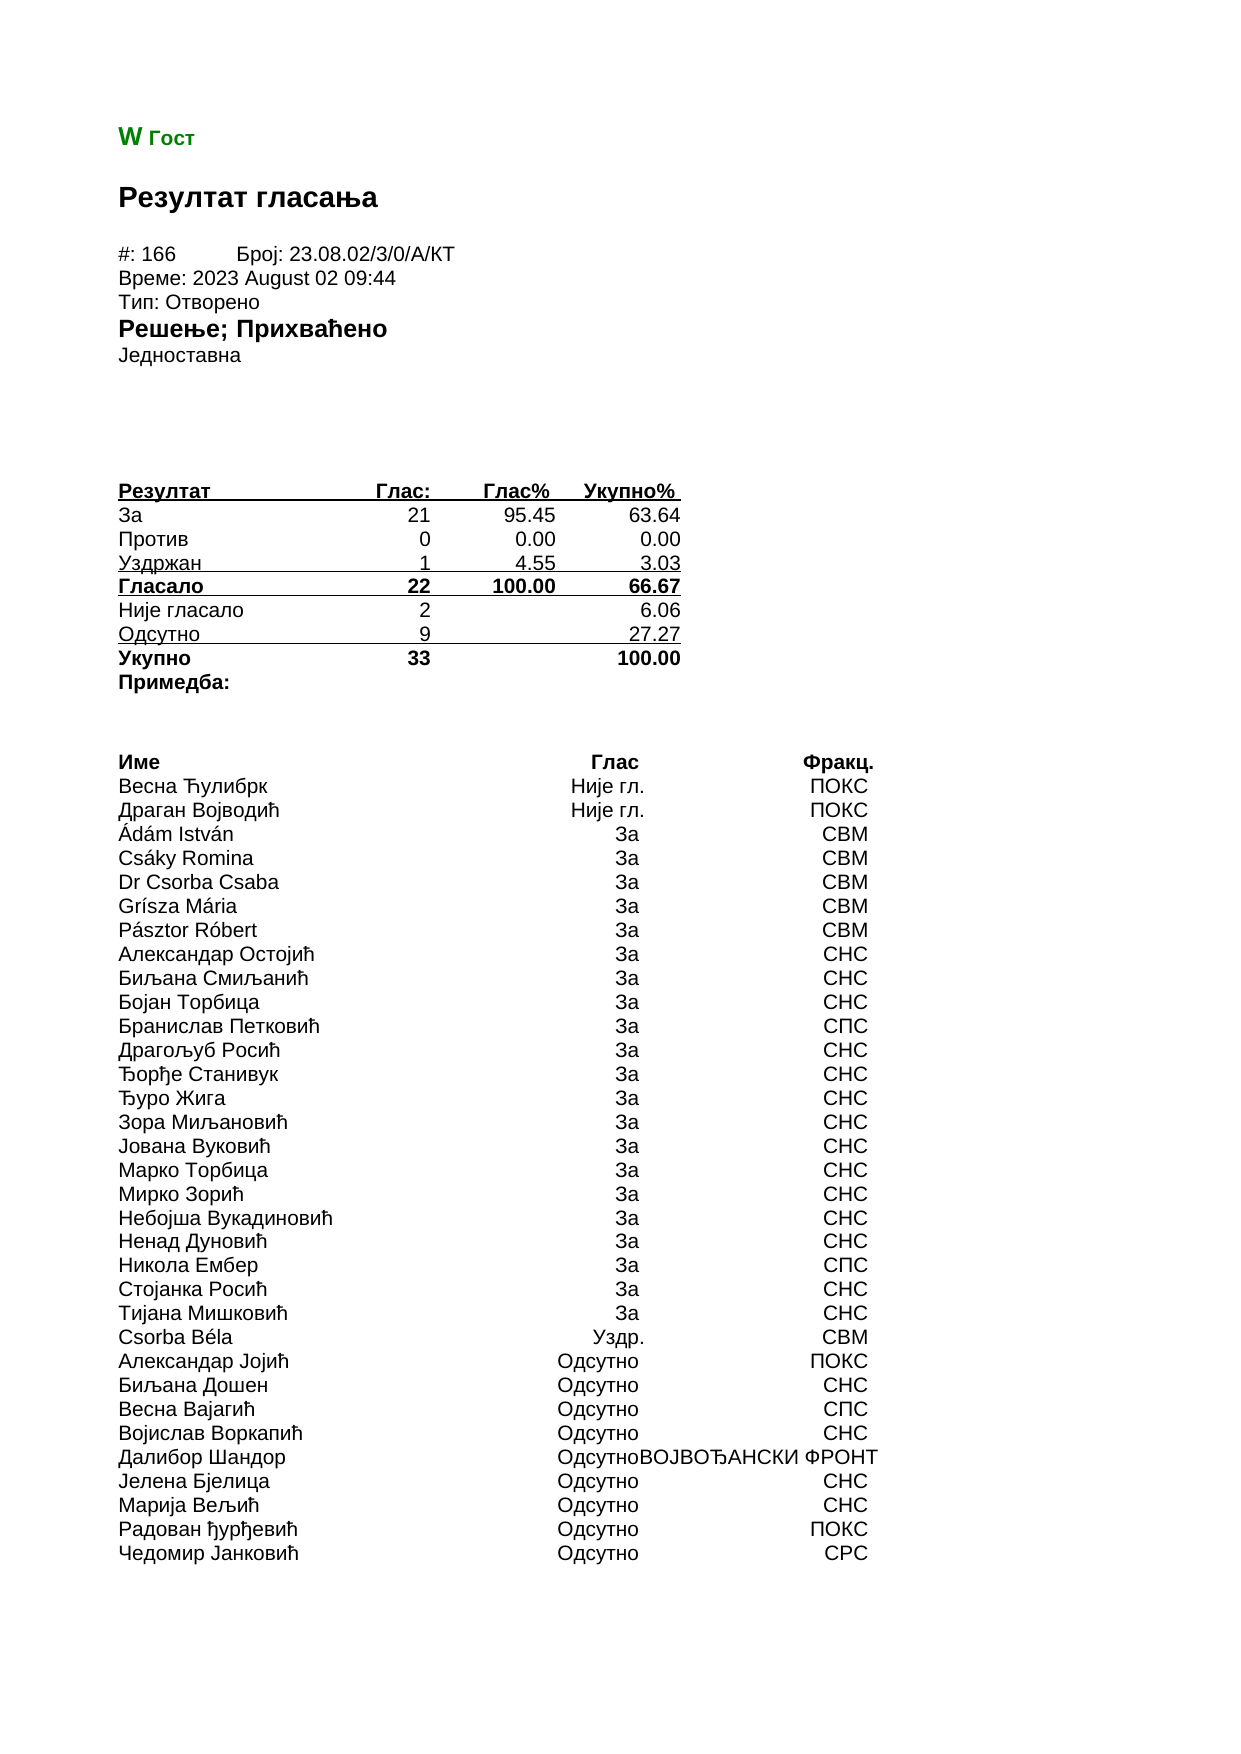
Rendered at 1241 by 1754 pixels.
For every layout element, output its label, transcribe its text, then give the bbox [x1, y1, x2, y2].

text Весна Вајагић Одсутно СПС [118, 1397, 1122, 1421]
text Јована Вуковић За СНС [118, 1133, 1122, 1157]
text Војислав Воркапић Одсутно СНС [118, 1421, 1122, 1445]
text Весна Ћулибрк Није гл. ПОКС [118, 774, 1122, 798]
text Александар Остојић За СНС [118, 942, 1122, 966]
text Марко Торбица За СНС [118, 1157, 1122, 1181]
text Примедба: [118, 670, 1122, 694]
text Драгољуб Росић За СНС [118, 1038, 1122, 1062]
text Биљана Дошен Одсутно СНС [118, 1373, 1122, 1397]
text Dr Csorba Csaba За СВМ [118, 870, 1122, 894]
text Против 0 0.00 0.00 [118, 526, 1122, 550]
text Решење; Прихваћено [118, 314, 1122, 342]
text Није гласало 2 6.06 [118, 598, 1122, 622]
text Бранислав Петковић За СПС [118, 1014, 1122, 1038]
text Csáky Romina За СВМ [118, 846, 1122, 870]
text Марија Вељић Одсутно СНС [118, 1493, 1122, 1517]
text Бојан Торбица За СНС [118, 990, 1122, 1014]
text Ђуро Жига За СНС [118, 1086, 1122, 1109]
text Драган Војводић Није гл. ПОКС [118, 798, 1122, 822]
text Одсутно 9 27.27 [118, 622, 1122, 646]
text Grísza Mária За СВМ [118, 894, 1122, 918]
text Једноставна [118, 342, 1122, 366]
text #: 166 Број: 23.08.02/3/0/A/КТ [118, 242, 1122, 266]
text Ненад Дуновић За СНС [118, 1229, 1122, 1253]
text Укупно 33 100.00 [118, 646, 1122, 670]
text Гласало 22 100.00 66.67 [118, 574, 1122, 598]
text Име Глас Фракц. [118, 750, 1122, 774]
text Мирко Зорић За СНС [118, 1181, 1122, 1205]
text Далибор Шандор Одсутно ВОЈВОЂАНСКИ ФРОНТ [118, 1445, 1122, 1469]
text W Гост [118, 118, 1122, 152]
text Стојанка Росић За СНС [118, 1277, 1122, 1301]
text Ádám István За СВМ [118, 822, 1122, 846]
text Радован ђурђевић Одсутно ПОКС [118, 1517, 1122, 1541]
text Биљана Смиљанић За СНС [118, 966, 1122, 990]
text Резултат гласања [118, 180, 1122, 214]
text Чедомир Јанковић Одсутно СРС [118, 1541, 1122, 1565]
text Зора Миљановић За СНС [118, 1109, 1122, 1133]
text За 21 95.45 63.64 [118, 502, 1122, 526]
text Pásztor Róbert За СВМ [118, 918, 1122, 942]
text Небојша Вукадиновић За СНС [118, 1205, 1122, 1229]
text Никола Ембер За СПС [118, 1253, 1122, 1277]
text Csorba Béla Уздр. СВМ [118, 1325, 1122, 1349]
text Резултат Глас: Глас% Укупно% [118, 478, 1122, 502]
text Време: 2023 August 02 09:44 [118, 266, 1122, 290]
text Ђорђе Станивук За СНС [118, 1062, 1122, 1086]
text Јелена Бјелица Одсутно СНС [118, 1469, 1122, 1493]
text Александар Јојић Одсутно ПОКС [118, 1349, 1122, 1373]
text Уздржан 1 4.55 3.03 [118, 550, 1122, 574]
text Тијана Мишковић За СНС [118, 1301, 1122, 1325]
text Тип: Отворено [118, 290, 1122, 314]
